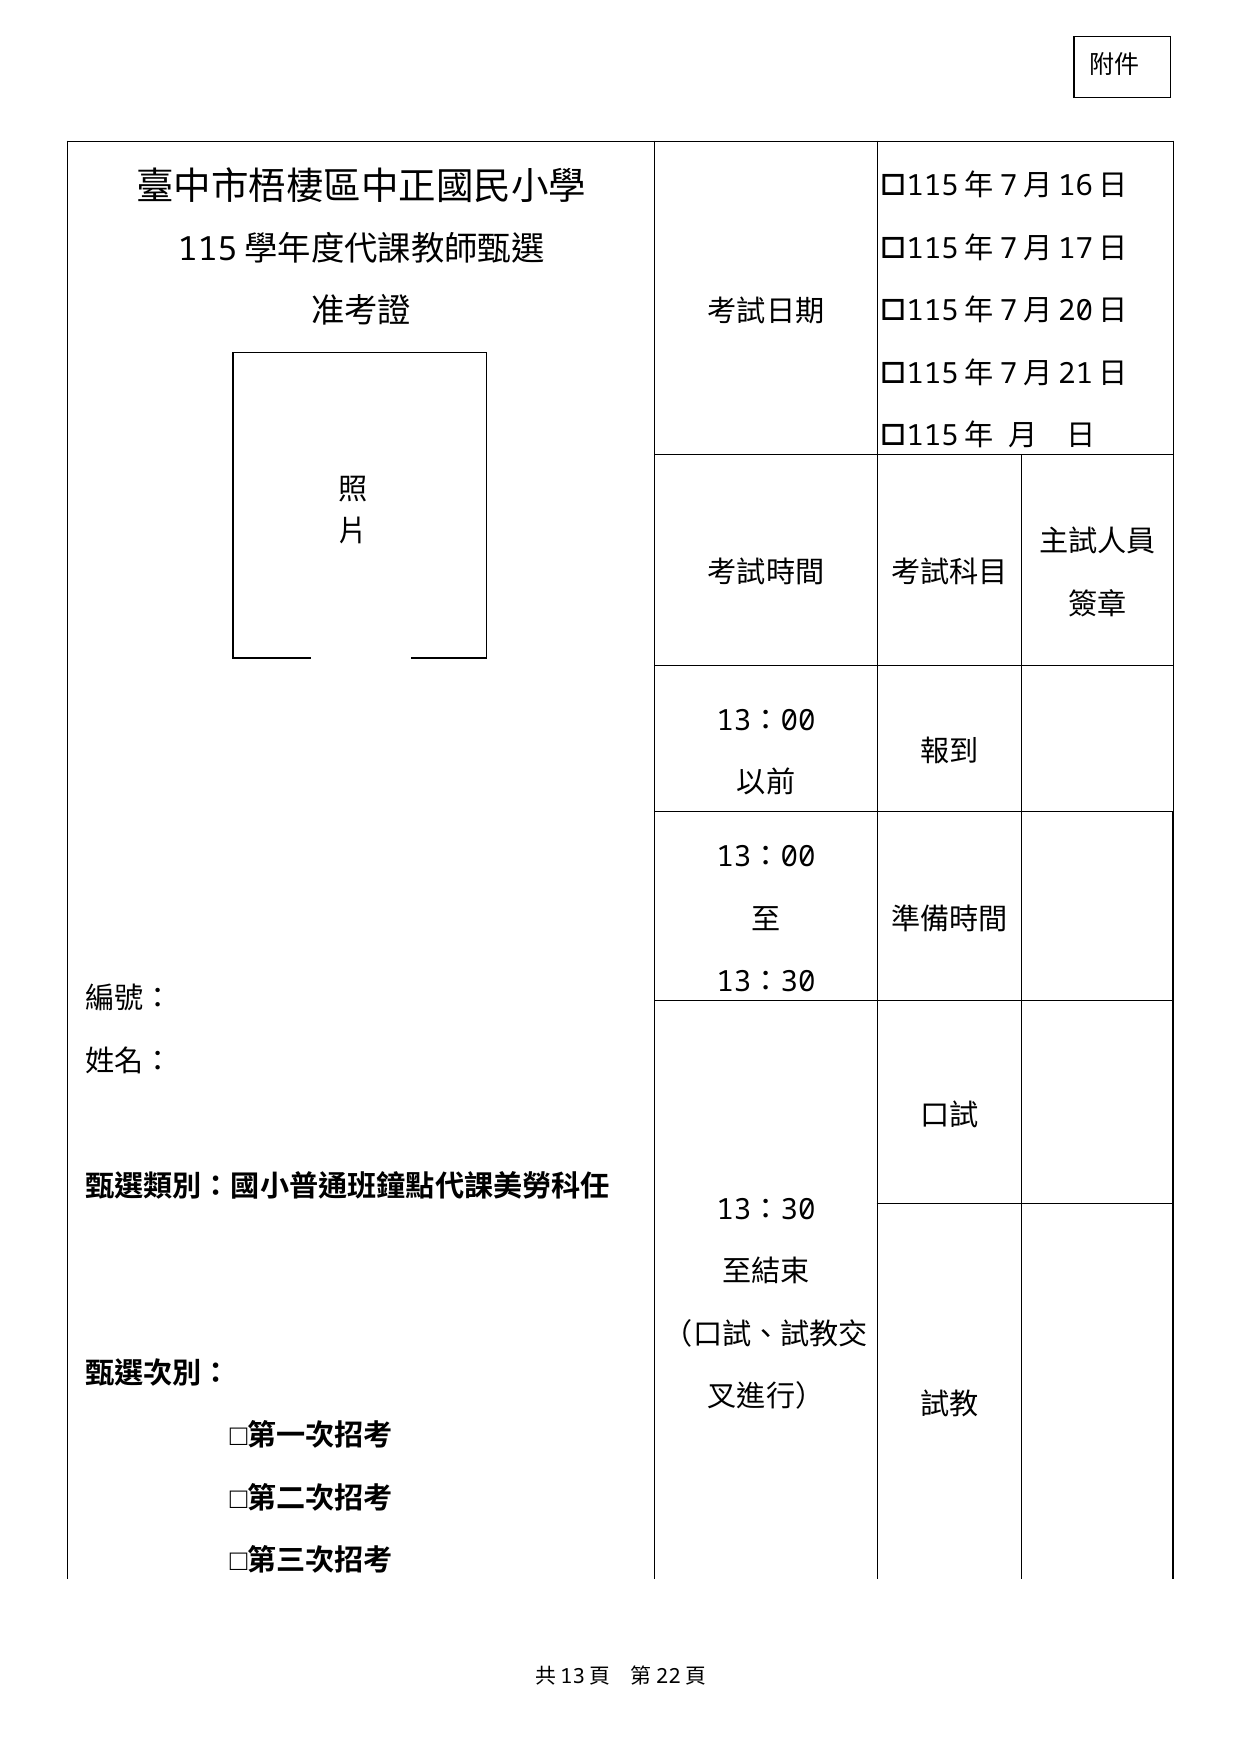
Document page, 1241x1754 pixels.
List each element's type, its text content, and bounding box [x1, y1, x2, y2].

table_cell 考試科目 [878, 455, 1021, 664]
table_cell 報到 [878, 666, 1021, 811]
table_cell 13：00 至 13：30 [655, 812, 877, 1000]
text 附件5 [1089, 45, 1154, 89]
table_cell [1022, 812, 1172, 1000]
table_header 臺中市梧棲區中正國民小學 115學年度代課教師甄選 准考證 編號： 姓名： 甄選類別：國小普通班鐘點代課美勞科任 甄選次別： □第一次招考 □第二次招考 □第三次招考 [68, 142, 654, 1579]
table_cell 試教 [878, 1204, 1021, 1579]
table_cell [1022, 1001, 1172, 1203]
table_cell [1022, 666, 1173, 811]
table_cell 口試 [878, 1001, 1021, 1203]
table_cell 13：00 以前 [655, 666, 877, 811]
table_cell 主試人員 簽章 [1022, 455, 1173, 664]
table_cell 13：30 至結束 （口試、試教交叉進行） [655, 1001, 877, 1579]
table_cell 準備時間 [878, 812, 1021, 1000]
table_header 115年7月16日 115年7月17日 115年7月20日 115年7月21日 115年 月 日 [878, 142, 1173, 454]
table_header 考試日期 [655, 142, 877, 454]
table_cell 考試時間 [655, 455, 877, 664]
table_cell [1022, 1204, 1172, 1579]
